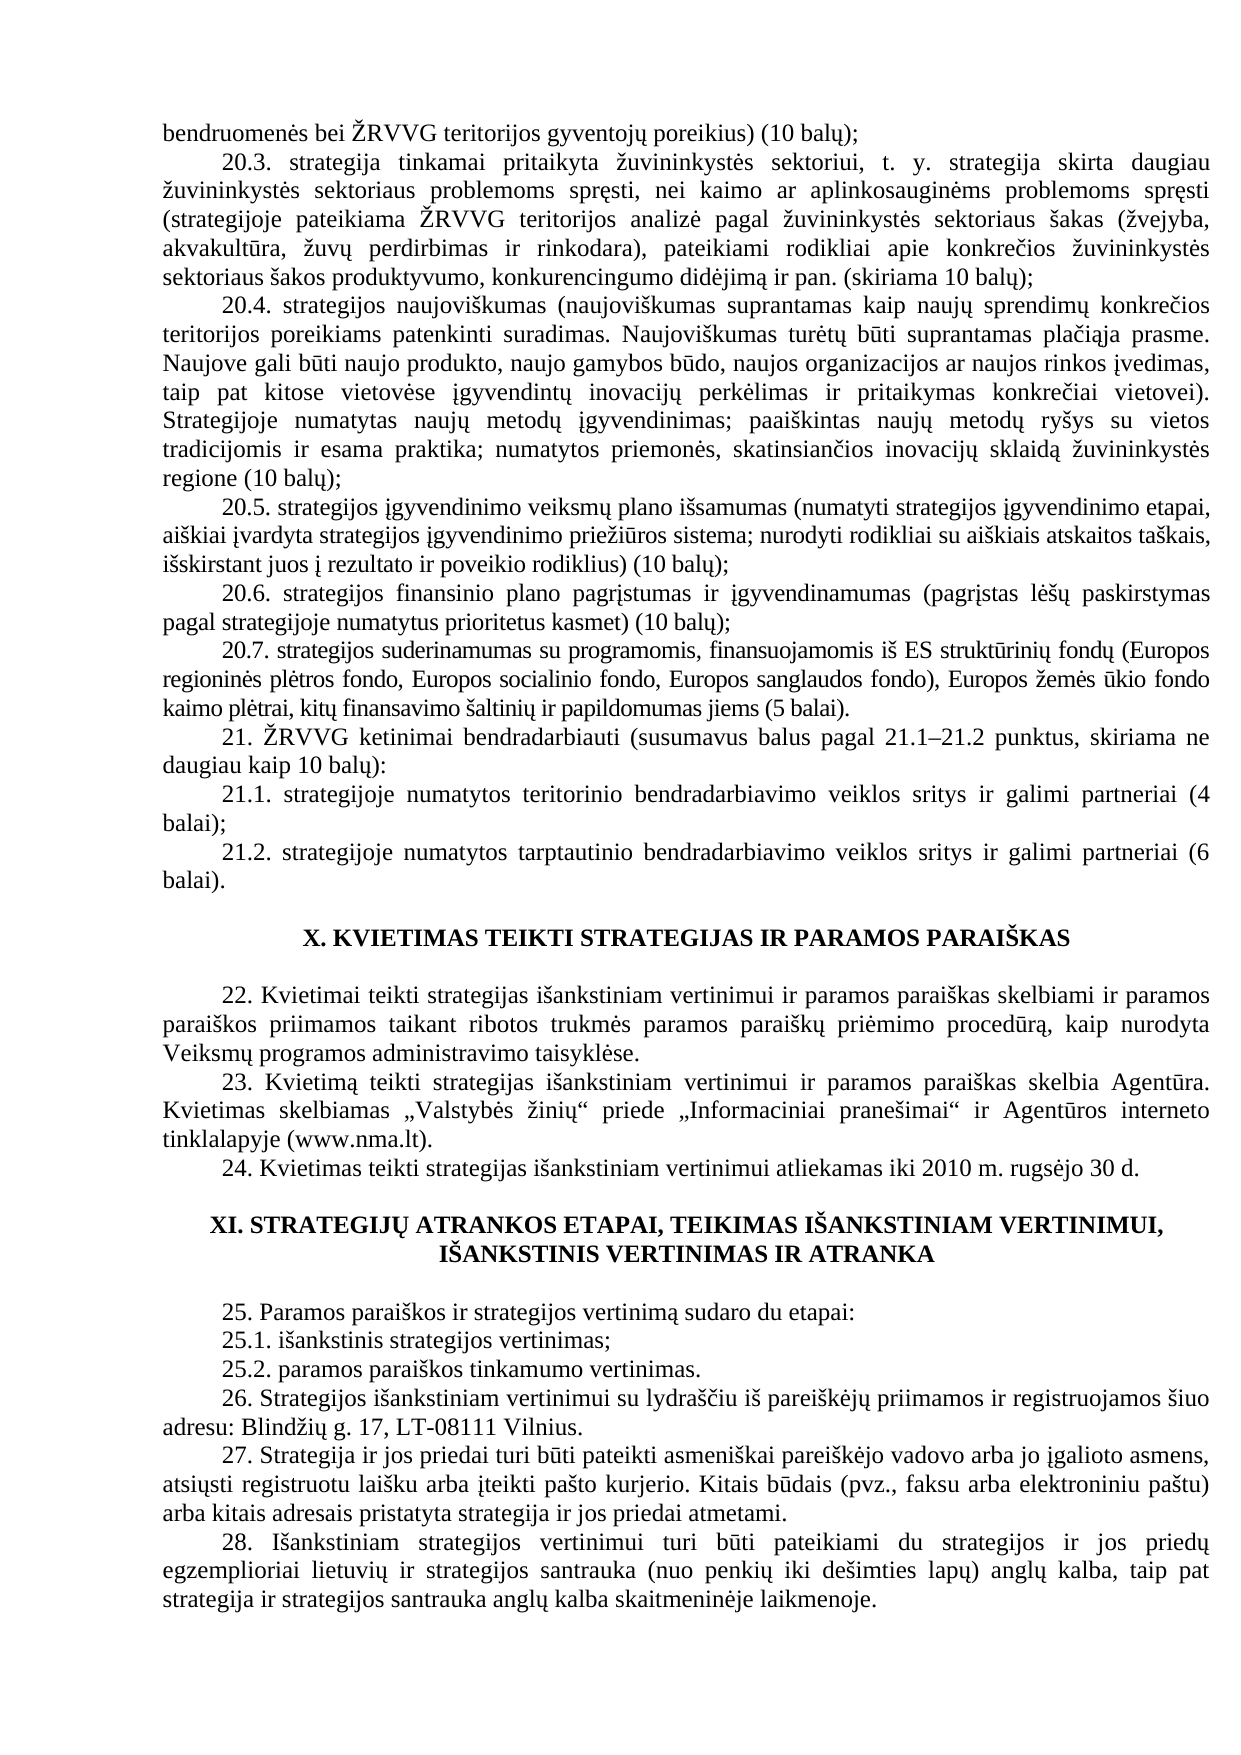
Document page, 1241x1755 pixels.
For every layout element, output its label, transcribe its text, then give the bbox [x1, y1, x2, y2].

text 24. Kvietimas teikti strategijas išankstiniam vertinimui atliekamas iki 2010 m. rugsėjo 30 d. [162, 1153, 1211, 1182]
text 20.5. strategijos įgyvendinimo veiksmų plano išsamumas (numatyti strategijos įgyvendinimo etapai, aiškiai įvardyta strategijos įgyvendinimo priežiūros sistema; nurodyti rodikliai su aiškiais atskaitos taškais, išskirstant juos į rezultato ir poveikio rodiklius) (10 balų); [162, 492, 1211, 578]
text 23. Kvietimą teikti strategijas išankstiniam vertinimui ir paramos paraiškas skelbia Agentūra. Kvietimas skelbiamas „Valstybės žinių“ priede „Informaciniai pranešimai“ ir Agentūros interneto tinklalapyje (www.nma.lt). [162, 1067, 1211, 1153]
text 20.3. strategija tinkamai pritaikyta žuvininkystės sektoriui, t. y. strategija skirta daugiau žuvininkystės sektoriaus problemoms spręsti, nei kaimo ar aplinkosauginėms problemoms spręsti (strategijoje pateikiama ŽRVVG teritorijos analizė pagal žuvininkystės sektoriaus šakas (žvejyba, akvakultūra, žuvų perdirbimas ir rinkodara), pateikiami rodikliai apie konkrečios žuvininkystės sektoriaus šakos produktyvumo, konkurencingumo didėjimą ir pan. (skiriama 10 balų); [162, 147, 1211, 291]
text 26. Strategijos išankstiniam vertinimui su lydraščiu iš pareiškėjų priimamos ir registruojamos šiuo adresu: Blindžių g. 17, LT-08111 Vilnius. [162, 1383, 1211, 1441]
text 20.7. strategijos suderinamumas su programomis, finansuojamomis iš ES struktūrinių fondų (Europos regioninės plėtros fondo, Europos socialinio fondo, Europos sanglaudos fondo), Europos žemės ūkio fondo kaimo plėtrai, kitų finansavimo šaltinių ir papildomumas jiems (5 balai). [162, 636, 1211, 722]
text X. KVIETIMAS TEIKTI STRATEGIJAS IR PARAMOS PARAIŠKAS [162, 923, 1211, 952]
text 28. Išankstiniam strategijos vertinimui turi būti pateikiami du strategijos ir jos priedų egzemplioriai lietuvių ir strategijos santrauka (nuo penkių iki dešimties lapų) anglų kalba, taip pat strategija ir strategijos santrauka anglų kalba skaitmeninėje laikmenoje. [162, 1527, 1211, 1613]
text 21.2. strategijoje numatytos tarptautinio bendradarbiavimo veiklos sritys ir galimi partneriai (6 balai). [162, 837, 1211, 894]
text 25.2. paramos paraiškos tinkamumo vertinimas. [162, 1354, 1211, 1383]
text 27. Strategija ir jos priedai turi būti pateikti asmeniškai pareiškėjo vadovo arba jo įgalioto asmens, atsiųsti registruotu laišku arba įteikti pašto kurjerio. Kitais būdais (pvz., faksu arba elektroniniu paštu) arba kitais adresais pristatyta strategija ir jos priedai atmetami. [162, 1441, 1211, 1527]
text 25. Paramos paraiškos ir strategijos vertinimą sudaro du etapai: [162, 1297, 1211, 1326]
text 25.1. išankstinis strategijos vertinimas; [162, 1326, 1211, 1354]
text 22. Kvietimai teikti strategijas išankstiniam vertinimui ir paramos paraiškas skelbiami ir paramos paraiškos priimamos taikant ribotos trukmės paramos paraiškų priėmimo procedūrą, kaip nurodyta Veiksmų programos administravimo taisyklėse. [162, 981, 1211, 1067]
text 20.4. strategijos naujoviškumas (naujoviškumas suprantamas kaip naujų sprendimų konkrečios teritorijos poreikiams patenkinti suradimas. Naujoviškumas turėtų būti suprantamas plačiąja prasme. Naujove gali būti naujo produkto, naujo gamybos būdo, naujos organizacijos ar naujos rinkos įvedimas, taip pat kitose vietovėse įgyvendintų inovacijų perkėlimas ir pritaikymas konkrečiai vietovei). Strategijoje numatytas naujų metodų įgyvendinimas; paaiškintas naujų metodų ryšys su vietos tradicijomis ir esama praktika; numatytos priemonės, skatinsiančios inovacijų sklaidą žuvininkystės regione (10 balų); [162, 291, 1211, 492]
text 21. ŽRVVG ketinimai bendradarbiauti (susumavus balus pagal 21.1–21.2 punktus, skiriama ne daugiau kaip 10 balų): [162, 722, 1211, 779]
text 21.1. strategijoje numatytos teritorinio bendradarbiavimo veiklos sritys ir galimi partneriai (4 balai); [162, 779, 1211, 837]
text bendruomenės bei ŽRVVG teritorijos gyventojų poreikius) (10 balų); [162, 118, 1211, 147]
text XI. STRATEGIJŲ ATRANKOS ETAPAI, TEIKIMAS IŠANKSTINIAM VERTINIMUI, IŠANKSTINIS VERTINIMAS IR ATRANKA [162, 1211, 1211, 1268]
text 20.6. strategijos finansinio plano pagrįstumas ir įgyvendinamumas (pagrįstas lėšų paskirstymas pagal strategijoje numatytus prioritetus kasmet) (10 balų); [162, 578, 1211, 636]
